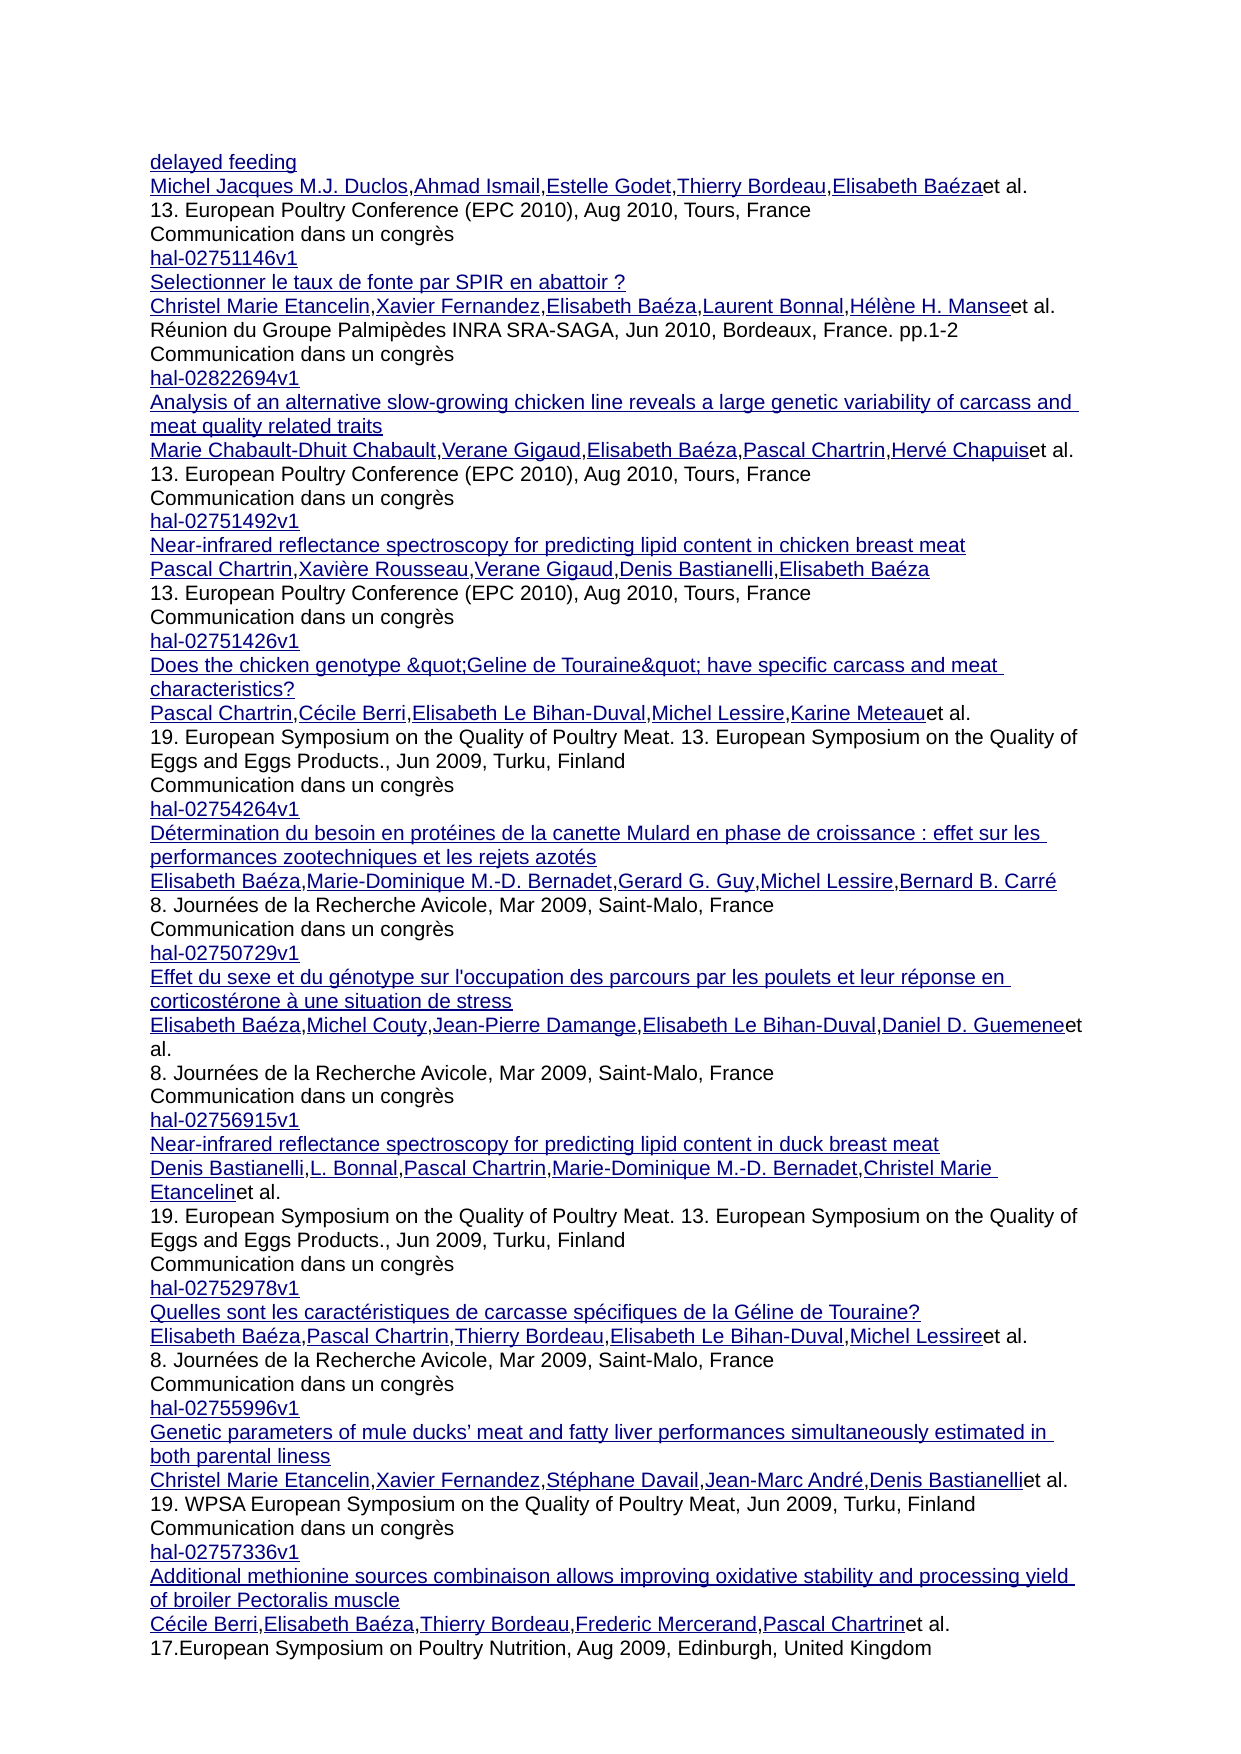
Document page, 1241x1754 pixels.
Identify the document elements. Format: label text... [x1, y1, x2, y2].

table_cell Selectionner le taux de fonte par SPIR en abattoir ? Christel Marie Etancelin,Xavier Fernandez,Elisabeth Baéza,Laurent Bonnal,Hélène H. Manseet al. Réunion du Groupe Palmipèdes INRA SRA-SAGA, Jun 2010, Bordeaux, France. pp.1-2 Communication dans un congrès hal-02822694v1 [150, 270, 1090, 389]
table_cell Genetic parameters of mule ducks’ meat and fatty liver performances simultaneously estimated in both parental liness Christel Marie Etancelin,Xavier Fernandez,Stéphane Davail,Jean-Marc André,Denis Bastianelliet al. 19. WPSA European Symposium on the Quality of Poultry Meat, Jun 2009, Turku, Finland Communication dans un congrès hal-02757336v1 [150, 1420, 1090, 1563]
table_cell Quelles sont les caractéristiques de carcasse spécifiques de la Géline de Touraine? Elisabeth Baéza,Pascal Chartrin,Thierry Bordeau,Elisabeth Le Bihan-Duval,Michel Lessireet al. 8. Journées de la Recherche Avicole, Mar 2009, Saint-Malo, France Communication dans un congrès hal-02755996v1 [150, 1300, 1090, 1420]
table_cell Détermination du besoin en protéines de la canette Mulard en phase de croissance : effet sur les performances zootechniques et les rejets azotés Elisabeth Baéza,Marie-Dominique M.-D. Bernadet,Gerard G. Guy,Michel Lessire,Bernard B. Carré 8. Journées de la Recherche Avicole, Mar 2009, Saint-Malo, France Communication dans un congrès hal-02750729v1 [150, 821, 1090, 964]
table_cell Analysis of an alternative slow-growing chicken line reveals a large genetic variability of carcass and meat quality related traits Marie Chabault-Dhuit Chabault,Verane Gigaud,Elisabeth Baéza,Pascal Chartrin,Hervé Chapuiset al. 13. European Poultry Conference (EPC 2010), Aug 2010, Tours, France Communication dans un congrès hal-02751492v1 [150, 390, 1090, 533]
table_cell Near-infrared reflectance spectroscopy for predicting lipid content in chicken breast meat Pascal Chartrin,Xavière Rousseau,Verane Gigaud,Denis Bastianelli,Elisabeth Baéza 13. European Poultry Conference (EPC 2010), Aug 2010, Tours, France Communication dans un congrès hal-02751426v1 [150, 533, 1090, 653]
table_cell Effet du sexe et du génotype sur l'occupation des parcours par les poulets et leur réponse en corticostérone à une situation de stress Elisabeth Baéza,Michel Couty,Jean-Pierre Damange,Elisabeth Le Bihan-Duval,Daniel D. Guemeneet al. 8. Journées de la Recherche Avicole, Mar 2009, Saint-Malo, France Communication dans un congrès hal-02756915v1 [150, 965, 1090, 1132]
table_cell Additional methionine sources combinaison allows improving oxidative stability and processing yield of broiler Pectoralis muscle Cécile Berri,Elisabeth Baéza,Thierry Bordeau,Frederic Mercerand,Pascal Chartrinet al. 17.European Symposium on Poultry Nutrition, Aug 2009, Edinburgh, United Kingdom [150, 1564, 1090, 1659]
table_cell Growth, muscle development and meat quality parameters of broiler chickens submitted to early or delayed feeding Michel Jacques M.J. Duclos,Ahmad Ismail,Estelle Godet,Thierry Bordeau,Elisabeth Baézaet al. 13. European Poultry Conference (EPC 2010), Aug 2010, Tours, France Communication dans un congrès hal-02751146v1 [150, 150, 1090, 270]
table_cell Does the chicken genotype &quot;Geline de Touraine&quot; have specific carcass and meat characteristics? Pascal Chartrin,Cécile Berri,Elisabeth Le Bihan-Duval,Michel Lessire,Karine Meteauet al. 19. European Symposium on the Quality of Poultry Meat. 13. European Symposium on the Quality of Eggs and Eggs Products., Jun 2009, Turku, Finland Communication dans un congrès hal-02754264v1 [150, 653, 1090, 821]
table_cell Near-infrared reflectance spectroscopy for predicting lipid content in duck breast meat Denis Bastianelli,L. Bonnal,Pascal Chartrin,Marie-Dominique M.-D. Bernadet,Christel Marie Etancelinet al. 19. European Symposium on the Quality of Poultry Meat. 13. European Symposium on the Quality of Eggs and Eggs Products., Jun 2009, Turku, Finland Communication dans un congrès hal-02752978v1 [150, 1132, 1090, 1300]
